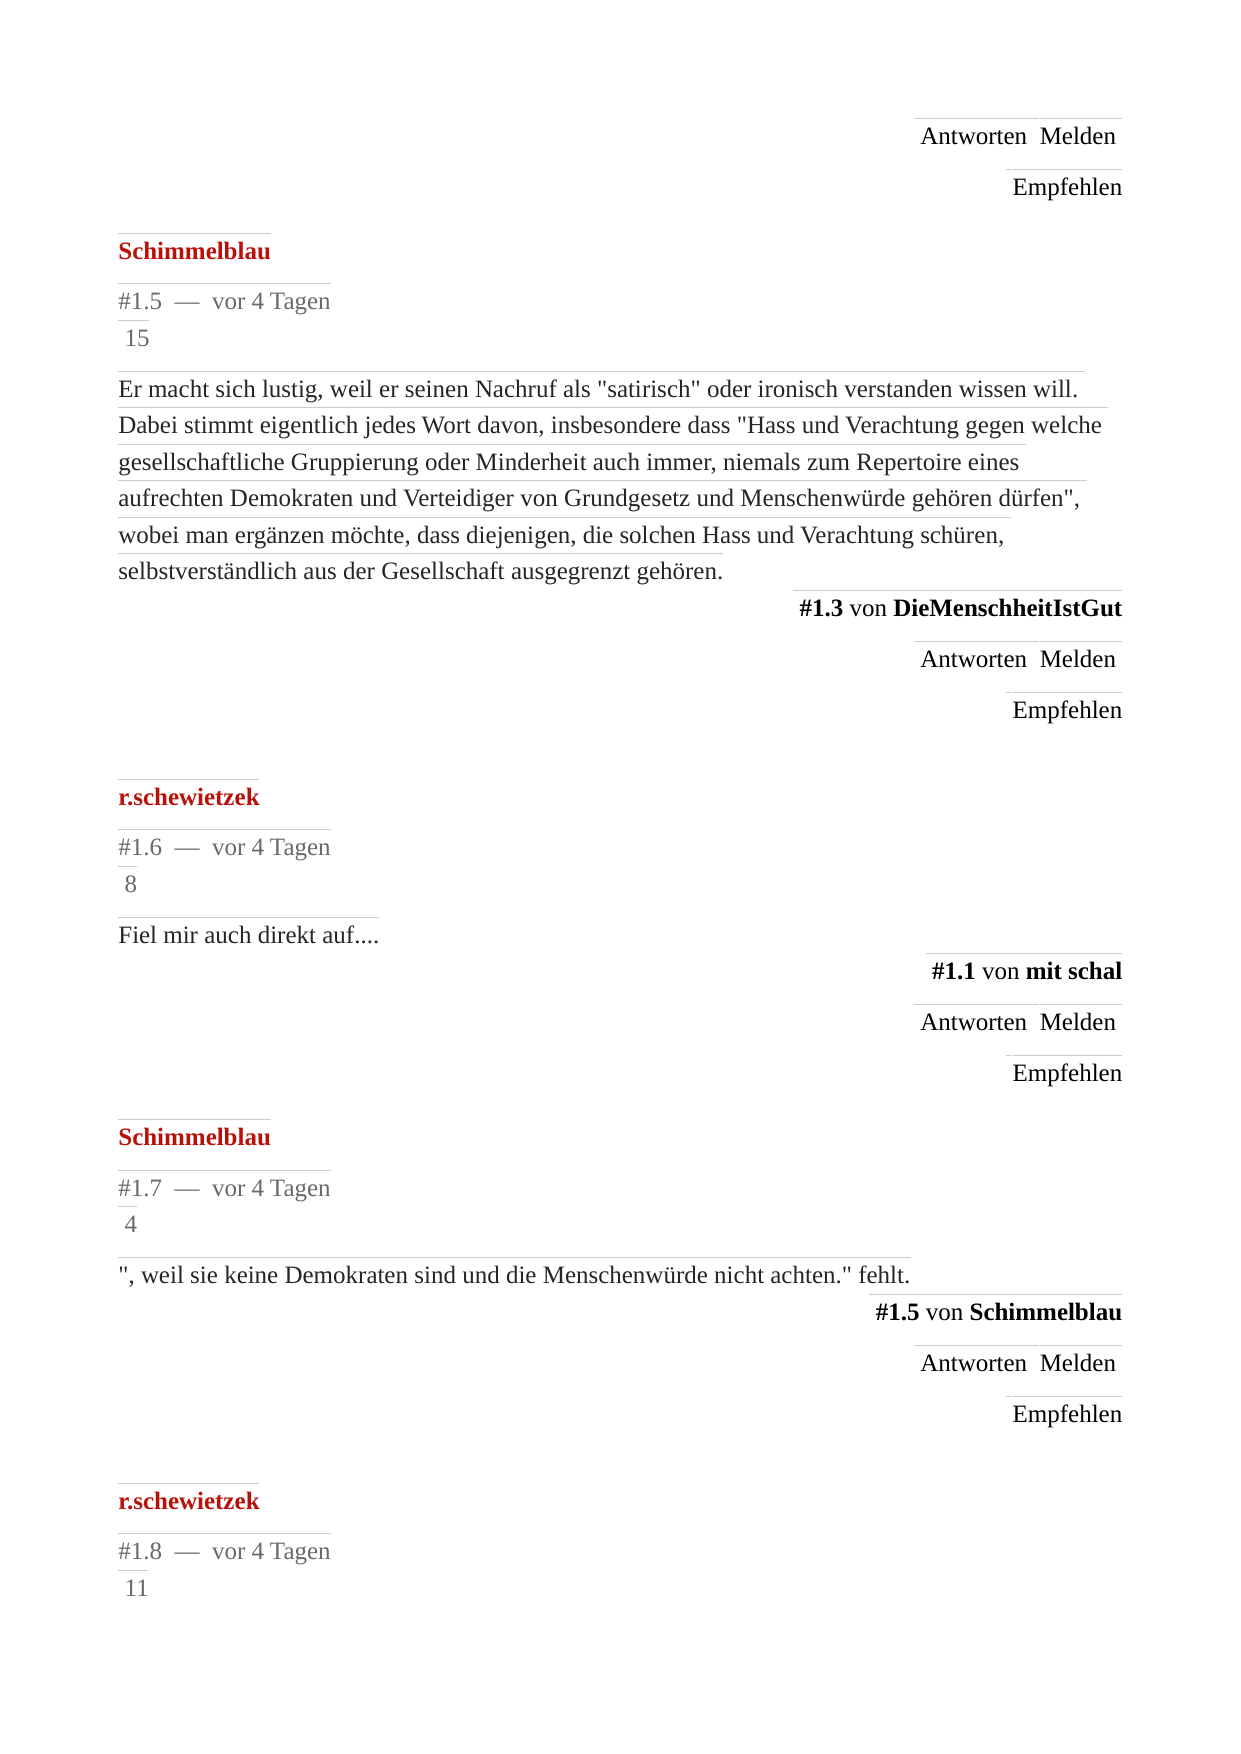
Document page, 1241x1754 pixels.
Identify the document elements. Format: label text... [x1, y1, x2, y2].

text Empfehlen [118, 692, 1122, 723]
subtitle r.schewietzek [118, 1483, 1122, 1514]
text ", weil sie keine Demokraten sind und die Menschenwürde nicht achten." fehlt. [118, 1257, 1122, 1289]
text 8 [118, 866, 1122, 898]
text 4 [118, 1206, 1122, 1238]
text 11 [118, 1570, 1122, 1602]
text #1.5 von Schimmelblau [118, 1293, 1122, 1325]
text Empfehlen [118, 169, 1122, 201]
text 15 [118, 320, 1122, 352]
text Antworten Melden [118, 641, 1122, 672]
text #1.8 — vor 4 Tagen [118, 1533, 1122, 1565]
text #1.1 von mit schal [118, 953, 1122, 985]
subtitle Schimmelblau [118, 233, 1122, 264]
text #1.6 — vor 4 Tagen [118, 829, 1122, 861]
text Er macht sich lustig, weil er seinen Nachruf als "satirisch" oder ironisch verstanden wissen will. Dabei stimmt eigentlich jedes Wort davon, insbesondere dass "Hass und Verachtung gegen welche gesellschaftliche Gruppierung oder Minderheit auch immer, niemals zum Repertoire eines aufrechten Demokraten und Verteidiger von Grundgesetz und Menschenwürde gehören dürfen", wobei man ergänzen möchte, dass diejenigen, die solchen Hass und Verachtung schüren, selbstverständlich aus der Gesellschaft ausgegrenzt gehören. [118, 371, 1122, 585]
subtitle Schimmelblau [118, 1119, 1122, 1151]
subtitle r.schewietzek [118, 779, 1122, 811]
text Empfehlen [118, 1055, 1122, 1087]
text #1.7 — vor 4 Tagen [118, 1169, 1122, 1201]
text Fiel mir auch direkt auf.... [118, 917, 1122, 949]
text #1.3 von DieMenschheitIstGut [118, 589, 1122, 621]
text Antworten Melden [118, 118, 1122, 150]
text Antworten Melden [118, 1004, 1122, 1036]
text Antworten Melden [118, 1344, 1122, 1376]
text #1.5 — vor 4 Tagen [118, 283, 1122, 315]
text Empfehlen [118, 1396, 1122, 1427]
